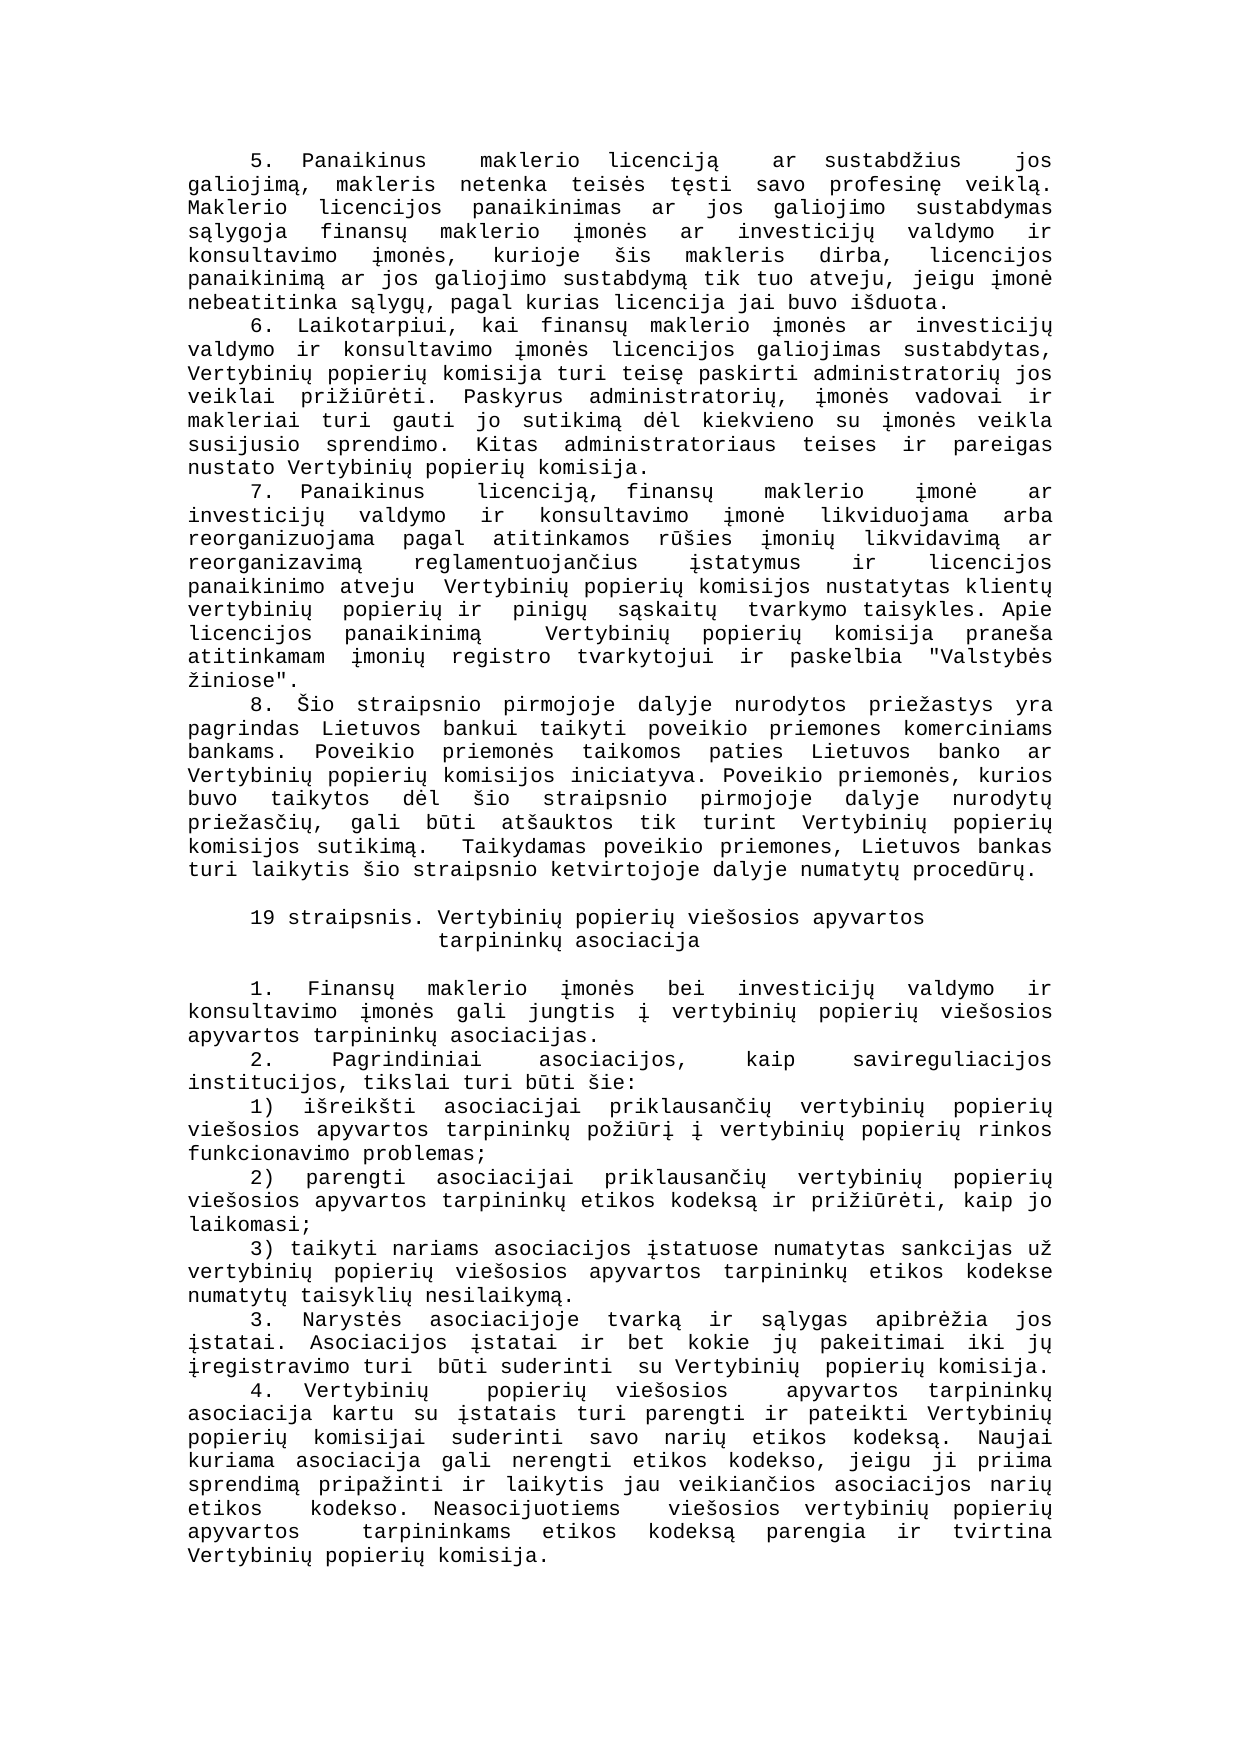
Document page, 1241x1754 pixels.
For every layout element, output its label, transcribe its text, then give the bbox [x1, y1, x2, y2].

text 19 straipsnis. Vertybinių popierių viešosios apyvartos [187, 907, 1053, 930]
text 5. Panaikinus maklerio licenciją ar sustabdžius jos galiojimą, makleris netenka teisės tęsti savo profesinę veiklą. Maklerio licencijos panaikinimas ar jos galiojimo sustabdymas sąlygoja finansų maklerio įmonės ar investicijų valdymo ir konsultavimo įmonės, kurioje šis makleris dirba, licencijos panaikinimą ar jos galiojimo sustabdymą tik tuo atveju, jeigu įmonė nebeatitinka sąlygų, pagal kurias licencija jai buvo išduota. [187, 150, 1053, 316]
text 2) parengti asociacijai priklausančių vertybinių popierių viešosios apyvartos tarpininkų etikos kodeksą ir prižiūrėti, kaip jo laikomasi; [187, 1167, 1053, 1238]
text 1. Finansų maklerio įmonės bei investicijų valdymo ir konsultavimo įmonės gali jungtis į vertybinių popierių viešosios apyvartos tarpininkų asociacijas. [187, 978, 1053, 1048]
text 3) taikyti nariams asociacijos įstatuose numatytas sankcijas už vertybinių popierių viešosios apyvartos tarpininkų etikos kodekse numatytų taisyklių nesilaikymą. [187, 1238, 1053, 1309]
text 7. Panaikinus licenciją, finansų maklerio įmonė ar investicijų valdymo ir konsultavimo įmonė likviduojama arba reorganizuojama pagal atitinkamos rūšies įmonių likvidavimą ar reorganizavimą reglamentuojančius įstatymus ir licencijos panaikinimo atveju Vertybinių popierių komisijos nustatytas klientų vertybinių popierių ir pinigų sąskaitų tvarkymo taisykles. Apie licencijos panaikinimą Vertybinių popierių komisija praneša atitinkamam įmonių registro tvarkytojui ir paskelbia "Valstybės žiniose". [187, 481, 1053, 694]
text 6. Laikotarpiui, kai finansų maklerio įmonės ar investicijų valdymo ir konsultavimo įmonės licencijos galiojimas sustabdytas, Vertybinių popierių komisija turi teisę paskirti administratorių jos veiklai prižiūrėti. Paskyrus administratorių, įmonės vadovai ir makleriai turi gauti jo sutikimą dėl kiekvieno su įmonės veikla susijusio sprendimo. Kitas administratoriaus teises ir pareigas nustato Vertybinių popierių komisija. [187, 316, 1053, 481]
text 1) išreikšti asociacijai priklausančių vertybinių popierių viešosios apyvartos tarpininkų požiūrį į vertybinių popierių rinkos funkcionavimo problemas; [187, 1096, 1053, 1167]
text 3. Narystės asociacijoje tvarką ir sąlygas apibrėžia jos įstatai. Asociacijos įstatai ir bet kokie jų pakeitimai iki jų įregistravimo turi būti suderinti su Vertybinių popierių komisija. [187, 1309, 1053, 1379]
text 8. Šio straipsnio pirmojoje dalyje nurodytos priežastys yra pagrindas Lietuvos bankui taikyti poveikio priemones komerciniams bankams. Poveikio priemonės taikomos paties Lietuvos banko ar Vertybinių popierių komisijos iniciatyva. Poveikio priemonės, kurios buvo taikytos dėl šio straipsnio pirmojoje dalyje nurodytų priežasčių, gali būti atšauktos tik turint Vertybinių popierių komisijos sutikimą. Taikydamas poveikio priemones, Lietuvos bankas turi laikytis šio straipsnio ketvirtojoje dalyje numatytų procedūrų. [187, 694, 1053, 883]
text 4. Vertybinių popierių viešosios apyvartos tarpininkų asociacija kartu su įstatais turi parengti ir pateikti Vertybinių popierių komisijai suderinti savo narių etikos kodeksą. Naujai kuriama asociacija gali nerengti etikos kodekso, jeigu ji priima sprendimą pripažinti ir laikytis jau veikiančios asociacijos narių etikos kodekso. Neasocijuotiems viešosios vertybinių popierių apyvartos tarpininkams etikos kodeksą parengia ir tvirtina Vertybinių popierių komisija. [187, 1379, 1053, 1569]
text 2. Pagrindiniai asociacijos, kaip savireguliacijos institucijos, tikslai turi būti šie: [187, 1048, 1053, 1096]
text tarpininkų asociacija [187, 930, 1053, 954]
